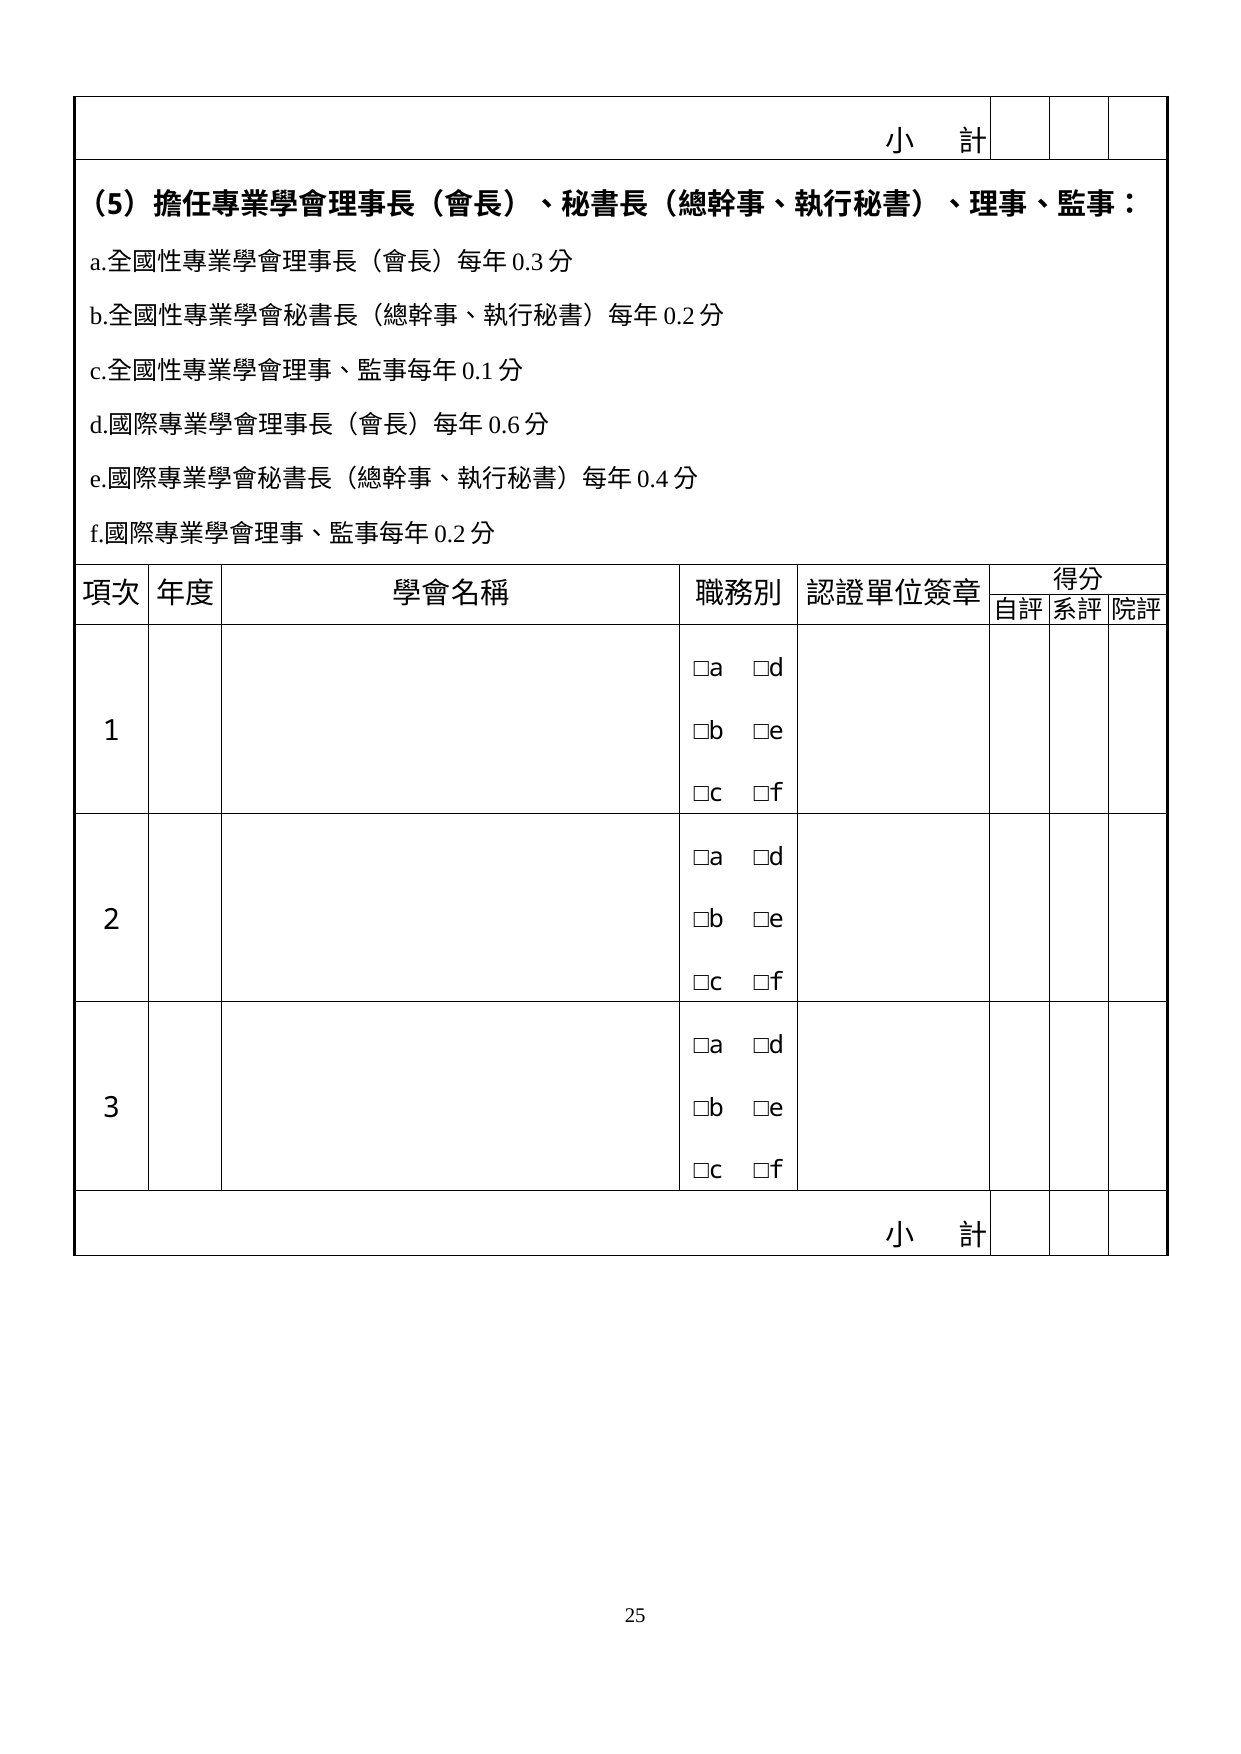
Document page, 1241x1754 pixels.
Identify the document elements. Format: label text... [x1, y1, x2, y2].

table_cell 認證單位簽章 [798, 565, 989, 624]
table_cell [798, 1002, 989, 1190]
table_cell [990, 625, 1049, 813]
table_cell [1050, 814, 1108, 1001]
table_cell [990, 814, 1049, 1001]
table_cell 小 計 [76, 1191, 990, 1254]
table_cell [149, 625, 221, 813]
table_cell [1109, 1002, 1166, 1190]
table_cell [991, 1191, 1049, 1254]
table_cell □a □d □b □e □c □f [680, 1002, 797, 1190]
table_cell 院評 [1109, 595, 1166, 624]
table_cell 學會名稱 [222, 565, 679, 624]
table_cell [222, 814, 679, 1001]
table_cell □a □d □b □e □c □f [680, 814, 797, 1001]
table_cell 得分 [990, 565, 1166, 594]
table_cell 項次 [76, 565, 148, 624]
table_cell 小 計 [76, 97, 990, 159]
table_cell [1109, 97, 1166, 159]
table_cell [991, 97, 1049, 159]
table_cell [222, 1002, 679, 1190]
table_cell [798, 814, 989, 1001]
table_cell 2 [76, 814, 148, 1001]
table_cell [1050, 1002, 1108, 1190]
table_cell 年度 [149, 565, 221, 624]
table_cell □a □d □b □e □c □f [680, 625, 797, 813]
table_cell 1 [76, 625, 148, 813]
table_cell 自評 [990, 595, 1049, 624]
table_cell 3 [76, 1002, 148, 1190]
table_cell [1109, 814, 1166, 1001]
table_cell [1109, 1191, 1166, 1254]
table_cell [149, 814, 221, 1001]
table_cell [798, 625, 989, 813]
table_cell [990, 1002, 1049, 1190]
table_cell 職務別 [680, 565, 797, 624]
table_cell [1050, 97, 1108, 159]
table_cell [1050, 625, 1108, 813]
table_cell 系評 [1050, 595, 1108, 624]
table_cell （5）擔任專業學會理事長（會長）、秘書長（總幹事、執行秘書）、理事、監事： a.全國性專業學會理事長（會長）每年0.3分 b.全國性專業學會秘書長（總幹事、執行秘書）每年0.2分 c.全國性專業學會理事、監事每年0.1分 d.國際專業學會理事長（會長）每年0.6分 e.國際專業學會秘書長（總幹事、執行秘書）每年0.4分 f.國際專業學會理事、監事每年0.2分 [76, 160, 1166, 564]
table_cell [1109, 625, 1166, 813]
table_cell [149, 1002, 221, 1190]
table_cell [222, 625, 679, 813]
table_cell [1050, 1191, 1108, 1254]
